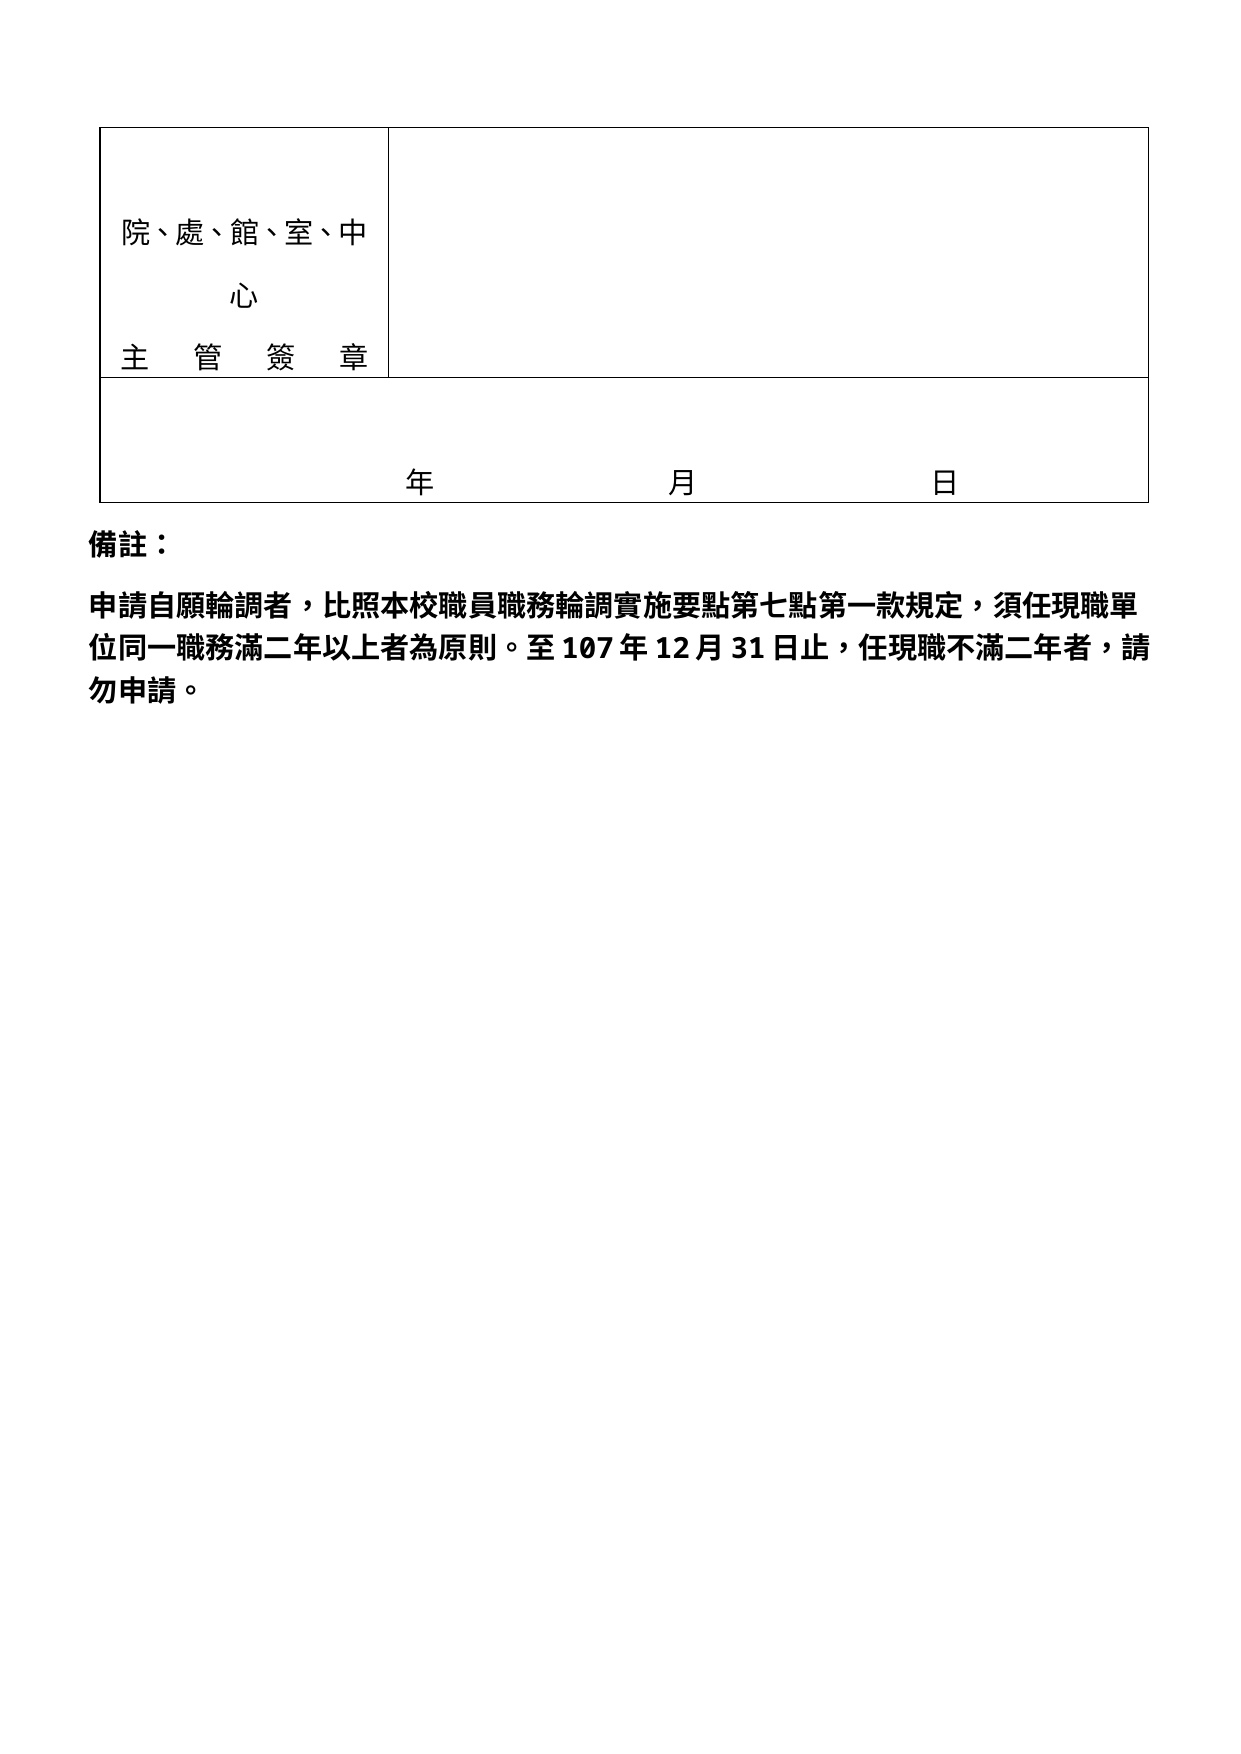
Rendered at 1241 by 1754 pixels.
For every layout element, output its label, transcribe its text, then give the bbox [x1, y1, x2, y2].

text 申請自願輪調者，比照本校職員職務輪調實施要點第七點第一款規定，須任現職單位同一職務滿二年以上者為原則。至107年12月31日止，任現職不滿二年者，請勿申請。 [89, 583, 1152, 710]
table_cell 院、處、館、室、中心 主 管 簽 章 [101, 128, 388, 377]
table_cell 年 月 日 [101, 378, 1148, 502]
table_cell [389, 128, 1148, 377]
text 備註： [89, 522, 1152, 564]
